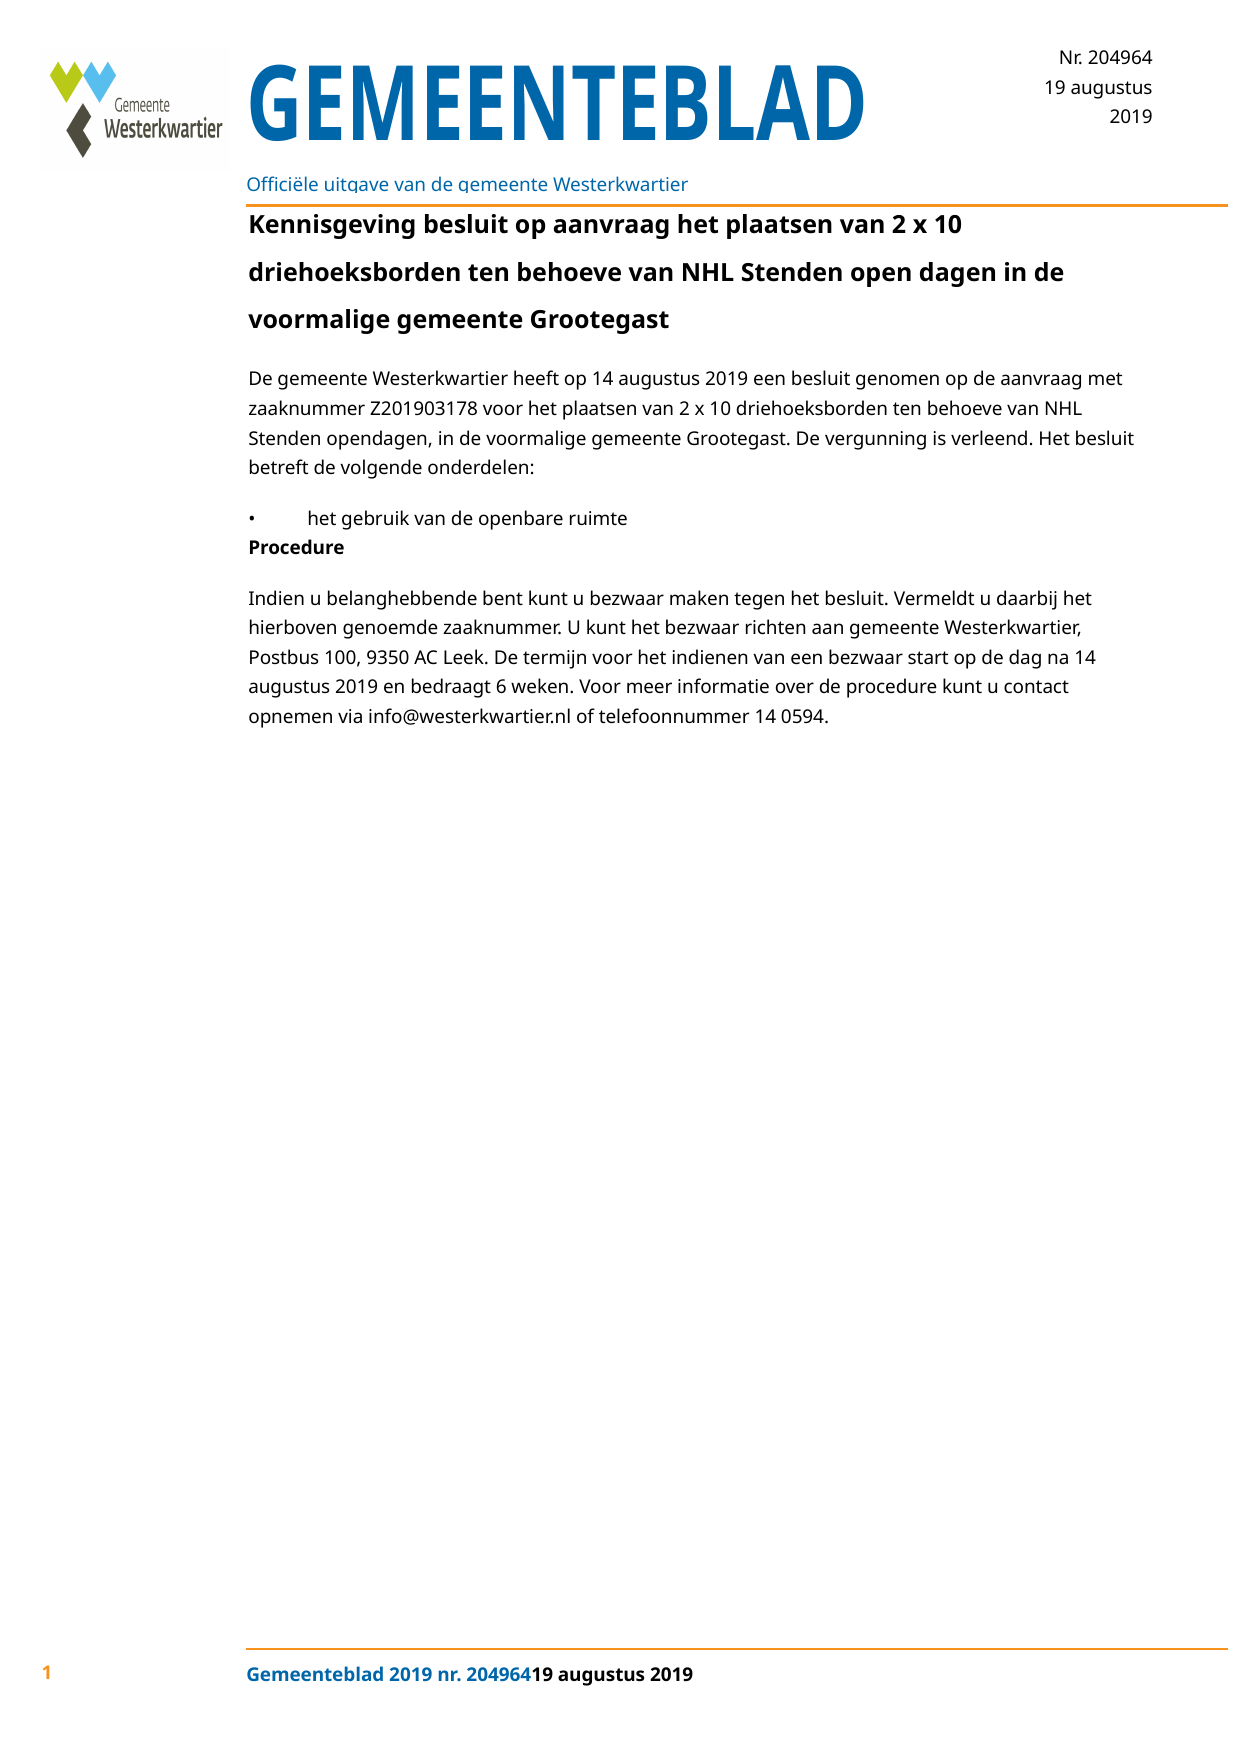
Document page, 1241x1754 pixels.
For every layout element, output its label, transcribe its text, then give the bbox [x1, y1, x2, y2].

text Procedure [248, 534, 1152, 560]
text De gemeente Westerkwartier heeft op 14 augustus 2019 een besluit genomen op de aanvraag met zaaknummer Z201903178 voor het plaatsen van 2 x 10 driehoeksborden ten behoeve van NHL Stenden opendagen, in de voormalige gemeente Grootegast. De vergunning is verleend. Het besluit betreft de volgende onderdelen: [248, 366, 1152, 480]
text Kennisgeving besluit op aanvraag het plaatsen van 2 x 10 driehoeksborden ten behoeve van NHL Stenden open dagen in de voormalige gemeente Grootegast [248, 207, 1152, 336]
text Indien u belanghebbende bent kunt u bezwaar maken tegen het besluit. Vermeldt u daarbij het hierboven genoemde zaaknummer. U kunt het bezwaar richten aan gemeente Westerkwartier, Postbus 100, 9350 AC Leek. De termijn voor het indienen van een bezwaar start op de dag na 14 augustus 2019 en bedraagt 6 weken. Voor meer informatie over de procedure kunt u contact opnemen via info@westerkwartier.nl of telefoonnummer 14 0594. [248, 585, 1152, 729]
list het gebruik van de openbare ruimte [248, 505, 1152, 530]
picture [41, 47, 231, 172]
